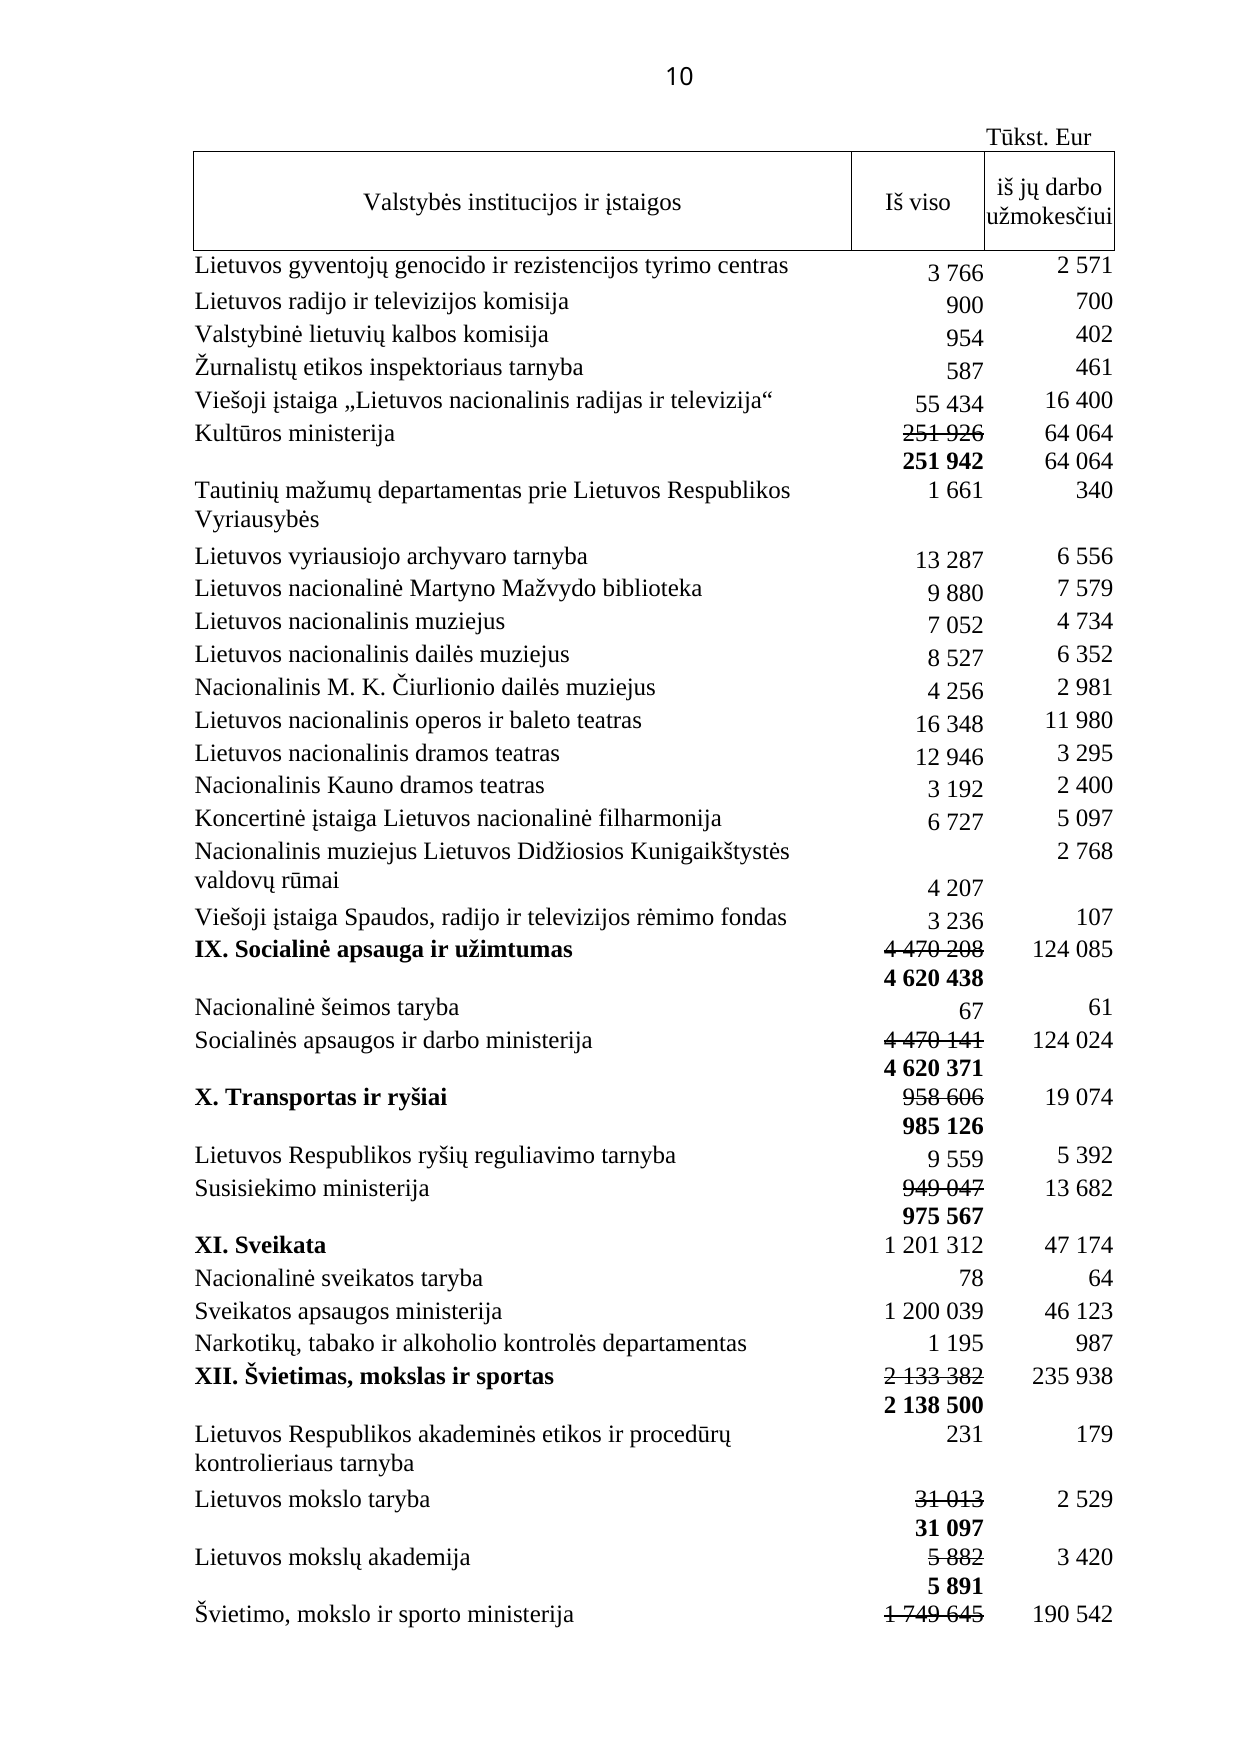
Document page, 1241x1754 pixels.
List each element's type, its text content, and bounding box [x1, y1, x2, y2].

table_cell 1 661 [851, 475, 984, 541]
table_header [193, 118, 851, 151]
table_cell 987 [985, 1329, 1114, 1361]
table_cell Nacionalinė sveikatos taryba [193, 1263, 851, 1296]
table_cell 19 074 [985, 1082, 1114, 1140]
table_cell 107 [985, 902, 1114, 934]
table_cell Lietuvos Respublikos akademinės etikos ir procedūrų kontrolieriaus tarnyba [193, 1419, 851, 1484]
table_cell 6 727 [851, 803, 984, 836]
table_cell Lietuvos gyventojų genocido ir rezistencijos tyrimo centras [193, 251, 851, 286]
table_cell 5 392 [985, 1140, 1114, 1173]
table_cell 2 133 382 2 138 500 [851, 1361, 984, 1419]
table_header [851, 118, 984, 151]
table_cell 16 400 [985, 385, 1114, 418]
table_cell 3 295 [985, 738, 1114, 770]
table_cell 251 926 251 942 [851, 418, 984, 475]
table_cell 461 [985, 352, 1114, 385]
table_cell 11 980 [985, 705, 1114, 738]
table_cell 78 [851, 1263, 984, 1296]
table_cell 4 734 [985, 606, 1114, 639]
table_cell 3 766 [851, 251, 984, 286]
table_cell 954 [851, 319, 984, 352]
table_cell Valstybinė lietuvių kalbos komisija [193, 319, 851, 352]
table_cell Lietuvos Respublikos ryšių reguliavimo tarnyba [193, 1140, 851, 1173]
table_cell Valstybės institucijos ir įstaigos [194, 152, 851, 250]
table_cell 900 [851, 286, 984, 319]
table_cell 587 [851, 352, 984, 385]
table_cell 124 024 [985, 1025, 1114, 1082]
table_cell 2 400 [985, 770, 1114, 803]
table_header Tūkst. Eur [985, 118, 1114, 151]
table_cell 4 256 [851, 672, 984, 705]
table_cell 9 559 [851, 1140, 984, 1173]
table_cell 8 527 [851, 639, 984, 672]
table_cell Nacionalinis muziejus Lietuvos Didžiosios Kunigaikštystės valdovų rūmai [193, 836, 851, 902]
table_cell Švietimo, mokslo ir sporto ministerija [193, 1600, 851, 1632]
table_cell 64 064 64 064 [985, 418, 1114, 475]
table_cell Lietuvos nacionalinis muziejus [193, 606, 851, 639]
table_cell 6 556 [985, 541, 1114, 573]
table_cell 402 [985, 319, 1114, 352]
table_cell 958 606 985 126 [851, 1082, 984, 1140]
table_cell iš jų darbo užmokesčiui [985, 152, 1114, 250]
table_cell XII. Švietimas, mokslas ir sportas [193, 1361, 851, 1419]
table_cell 64 [985, 1263, 1114, 1296]
table_cell Narkotikų, tabako ir alkoholio kontrolės departamentas [193, 1329, 851, 1361]
table_cell 5 882 5 891 [851, 1542, 984, 1599]
table_cell 949 047 975 567 [851, 1173, 984, 1230]
table_cell Žurnalistų etikos inspektoriaus tarnyba [193, 352, 851, 385]
table_cell 2 529 [985, 1485, 1114, 1542]
table_cell Lietuvos mokslų akademija [193, 1542, 851, 1599]
table_cell 1 200 039 [851, 1296, 984, 1328]
table_cell Viešoji įstaiga „Lietuvos nacionalinis radijas ir televizija“ [193, 385, 851, 418]
table_cell XI. Sveikata [193, 1230, 851, 1263]
table_cell 16 348 [851, 705, 984, 738]
table_cell 47 174 [985, 1230, 1114, 1263]
table_cell 13 287 [851, 541, 984, 573]
table_cell 1 195 [851, 1329, 984, 1361]
table_cell IX. Socialinė apsauga ir užimtumas [193, 935, 851, 992]
table_cell Viešoji įstaiga Spaudos, radijo ir televizijos rėmimo fondas [193, 902, 851, 934]
table_cell Iš viso [852, 152, 984, 250]
table_cell 3 420 [985, 1542, 1114, 1599]
table_cell Nacionalinis M. K. Čiurlionio dailės muziejus [193, 672, 851, 705]
table_cell 67 [851, 992, 984, 1025]
table_cell Lietuvos nacionalinis dailės muziejus [193, 639, 851, 672]
table_cell Lietuvos nacionalinė Martyno Mažvydo biblioteka [193, 574, 851, 606]
table_cell 6 352 [985, 639, 1114, 672]
table_cell 1 749 645 [851, 1600, 984, 1632]
table_cell 340 [985, 475, 1114, 541]
table_cell 31 013 31 097 [851, 1485, 984, 1542]
table_cell Tautinių mažumų departamentas prie Lietuvos Respublikos Vyriausybės [193, 475, 851, 541]
table_cell 190 542 [985, 1600, 1114, 1632]
table_cell Nacionalinis Kauno dramos teatras [193, 770, 851, 803]
table_cell X. Transportas ir ryšiai [193, 1082, 851, 1140]
table_cell 7 052 [851, 606, 984, 639]
table_cell 235 938 [985, 1361, 1114, 1419]
table_cell Lietuvos nacionalinis operos ir baleto teatras [193, 705, 851, 738]
table_cell 700 [985, 286, 1114, 319]
table_cell 124 085 [985, 935, 1114, 992]
table_cell 46 123 [985, 1296, 1114, 1328]
table_cell Koncertinė įstaiga Lietuvos nacionalinė filharmonija [193, 803, 851, 836]
table_cell 4 470 208 4 620 438 [851, 935, 984, 992]
table_cell 4 207 [851, 836, 984, 902]
table_cell Susisiekimo ministerija [193, 1173, 851, 1230]
table_cell 55 434 [851, 385, 984, 418]
table_cell Lietuvos mokslo taryba [193, 1485, 851, 1542]
table_cell 7 579 [985, 574, 1114, 606]
table_cell Sveikatos apsaugos ministerija [193, 1296, 851, 1328]
table_cell Kultūros ministerija [193, 418, 851, 475]
table_cell 1 201 312 [851, 1230, 984, 1263]
table_cell Lietuvos radijo ir televizijos komisija [193, 286, 851, 319]
table_cell 13 682 [985, 1173, 1114, 1230]
table_cell Lietuvos nacionalinis dramos teatras [193, 738, 851, 770]
table_cell 12 946 [851, 738, 984, 770]
table_cell 61 [985, 992, 1114, 1025]
table_cell 231 [851, 1419, 984, 1484]
table_cell Socialinės apsaugos ir darbo ministerija [193, 1025, 851, 1082]
table_cell 3 192 [851, 770, 984, 803]
table_cell Lietuvos vyriausiojo archyvaro tarnyba [193, 541, 851, 573]
table_cell 2 571 [985, 251, 1114, 286]
table_cell 5 097 [985, 803, 1114, 836]
table_cell 4 470 141 4 620 371 [851, 1025, 984, 1082]
table_cell Nacionalinė šeimos taryba [193, 992, 851, 1025]
table_cell 9 880 [851, 574, 984, 606]
table_cell 3 236 [851, 902, 984, 934]
table_cell 179 [985, 1419, 1114, 1484]
table_cell 2 981 [985, 672, 1114, 705]
table_cell 2 768 [985, 836, 1114, 902]
